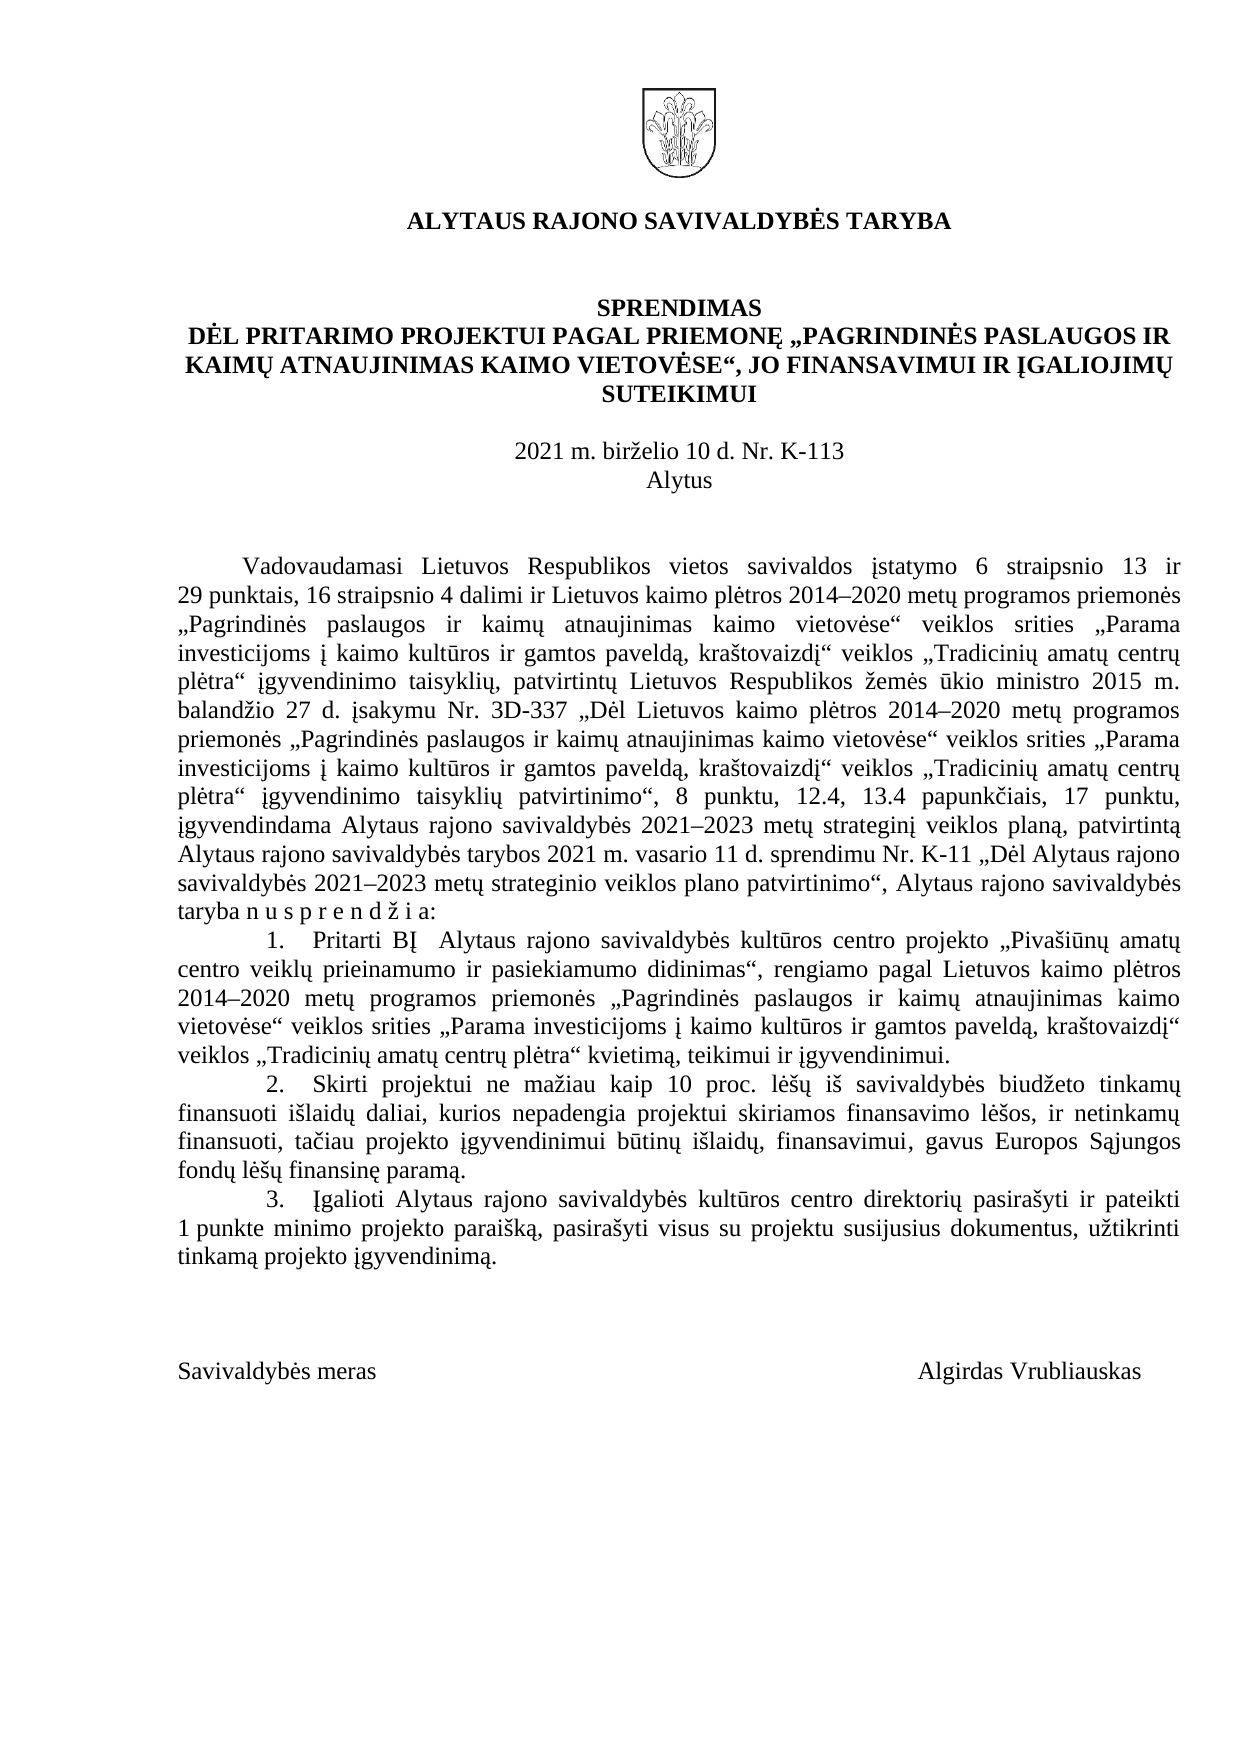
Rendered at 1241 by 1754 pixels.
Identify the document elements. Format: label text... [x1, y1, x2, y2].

text 2. Skirti projektui ne mažiau kaip 10 proc. lėšų iš savivaldybės biudžeto tinkamų finansuoti išlaidų daliai, kurios nepadengia projektui skiriamos finansavimo lėšos, ir netinkamų finansuoti, tačiau projekto įgyvendinimui būtinų išlaidų, finansavimui, gavus Europos Sąjungos fondų lėšų finansinę paramą. [177, 1069, 1181, 1184]
text 2021 m. birželio 10 d. Nr. K-113 [177, 436, 1181, 465]
text DĖL PRITARIMO PROJEKTUI PAGAL PRIEMONĘ „PAGRINDINĖS PASLAUGOS IR KAIMŲ ATNAUJINIMAS KAIMO VIETOVĖSE“, JO FINANSAVIMUI IR ĮGALIOJIMŲ SUTEIKIMUI [177, 321, 1181, 408]
text Alytus [177, 465, 1181, 494]
text 3. Įgalioti Alytaus rajono savivaldybės kultūros centro direktorių pasirašyti ir pateikti 1 punkte minimo projekto paraišką, pasirašyti visus su projektu susijusius dokumentus, užtikrinti tinkamą projekto įgyvendinimą. [177, 1184, 1181, 1270]
text Vadovaudamasi Lietuvos Respublikos vietos savivaldos įstatymo 6 straipsnio 13 ir 29 punktais, 16 straipsnio 4 dalimi ir Lietuvos kaimo plėtros 2014–2020 metų programos priemonės „Pagrindinės paslaugos ir kaimų atnaujinimas kaimo vietovėse“ veiklos srities „Parama investicijoms į kaimo kultūros ir gamtos paveldą, kraštovaizdį“ veiklos „Tradicinių amatų centrų plėtra“ įgyvendinimo taisyklių, patvirtintų Lietuvos Respublikos žemės ūkio ministro 2015 m. balandžio 27 d. įsakymu Nr. 3D-337 „Dėl Lietuvos kaimo plėtros 2014–2020 metų programos priemonės „Pagrindinės paslaugos ir kaimų atnaujinimas kaimo vietovėse“ veiklos srities „Parama investicijoms į kaimo kultūros ir gamtos paveldą, kraštovaizdį“ veiklos „Tradicinių amatų centrų plėtra“ įgyvendinimo taisyklių patvirtinimo“, 8 punktu, 12.4, 13.4 papunkčiais, 17 punktu, įgyvendindama Alytaus rajono savivaldybės 2021–2023 metų strateginį veiklos planą, patvirtintą Alytaus rajono savivaldybės tarybos 2021 m. vasario 11 d. sprendimu Nr. K-11 „Dėl Alytaus rajono savivaldybės 2021–2023 metų strateginio veiklos plano patvirtinimo“, Alytaus rajono savivaldybės taryba n u s p r e n d ž i a: [177, 551, 1181, 925]
text Savivaldybės meras Algirdas Vrubliauskas [177, 1356, 1181, 1385]
text 1. Pritarti BĮ Alytaus rajono savivaldybės kultūros centro projekto „Pivašiūnų amatų centro veiklų prieinamumo ir pasiekiamumo didinimas“, rengiamo pagal Lietuvos kaimo plėtros 2014–2020 metų programos priemonės „Pagrindinės paslaugos ir kaimų atnaujinimas kaimo vietovėse“ veiklos srities „Parama investicijoms į kaimo kultūros ir gamtos paveldą, kraštovaizdį“ veiklos „Tradicinių amatų centrų plėtra“ kvietimą, teikimui ir įgyvendinimui. [177, 925, 1181, 1069]
text ALYTAUS RAJONO SAVIVALDYBĖS TARYBA [177, 206, 1181, 235]
text SPRENDIMAS [177, 293, 1181, 321]
